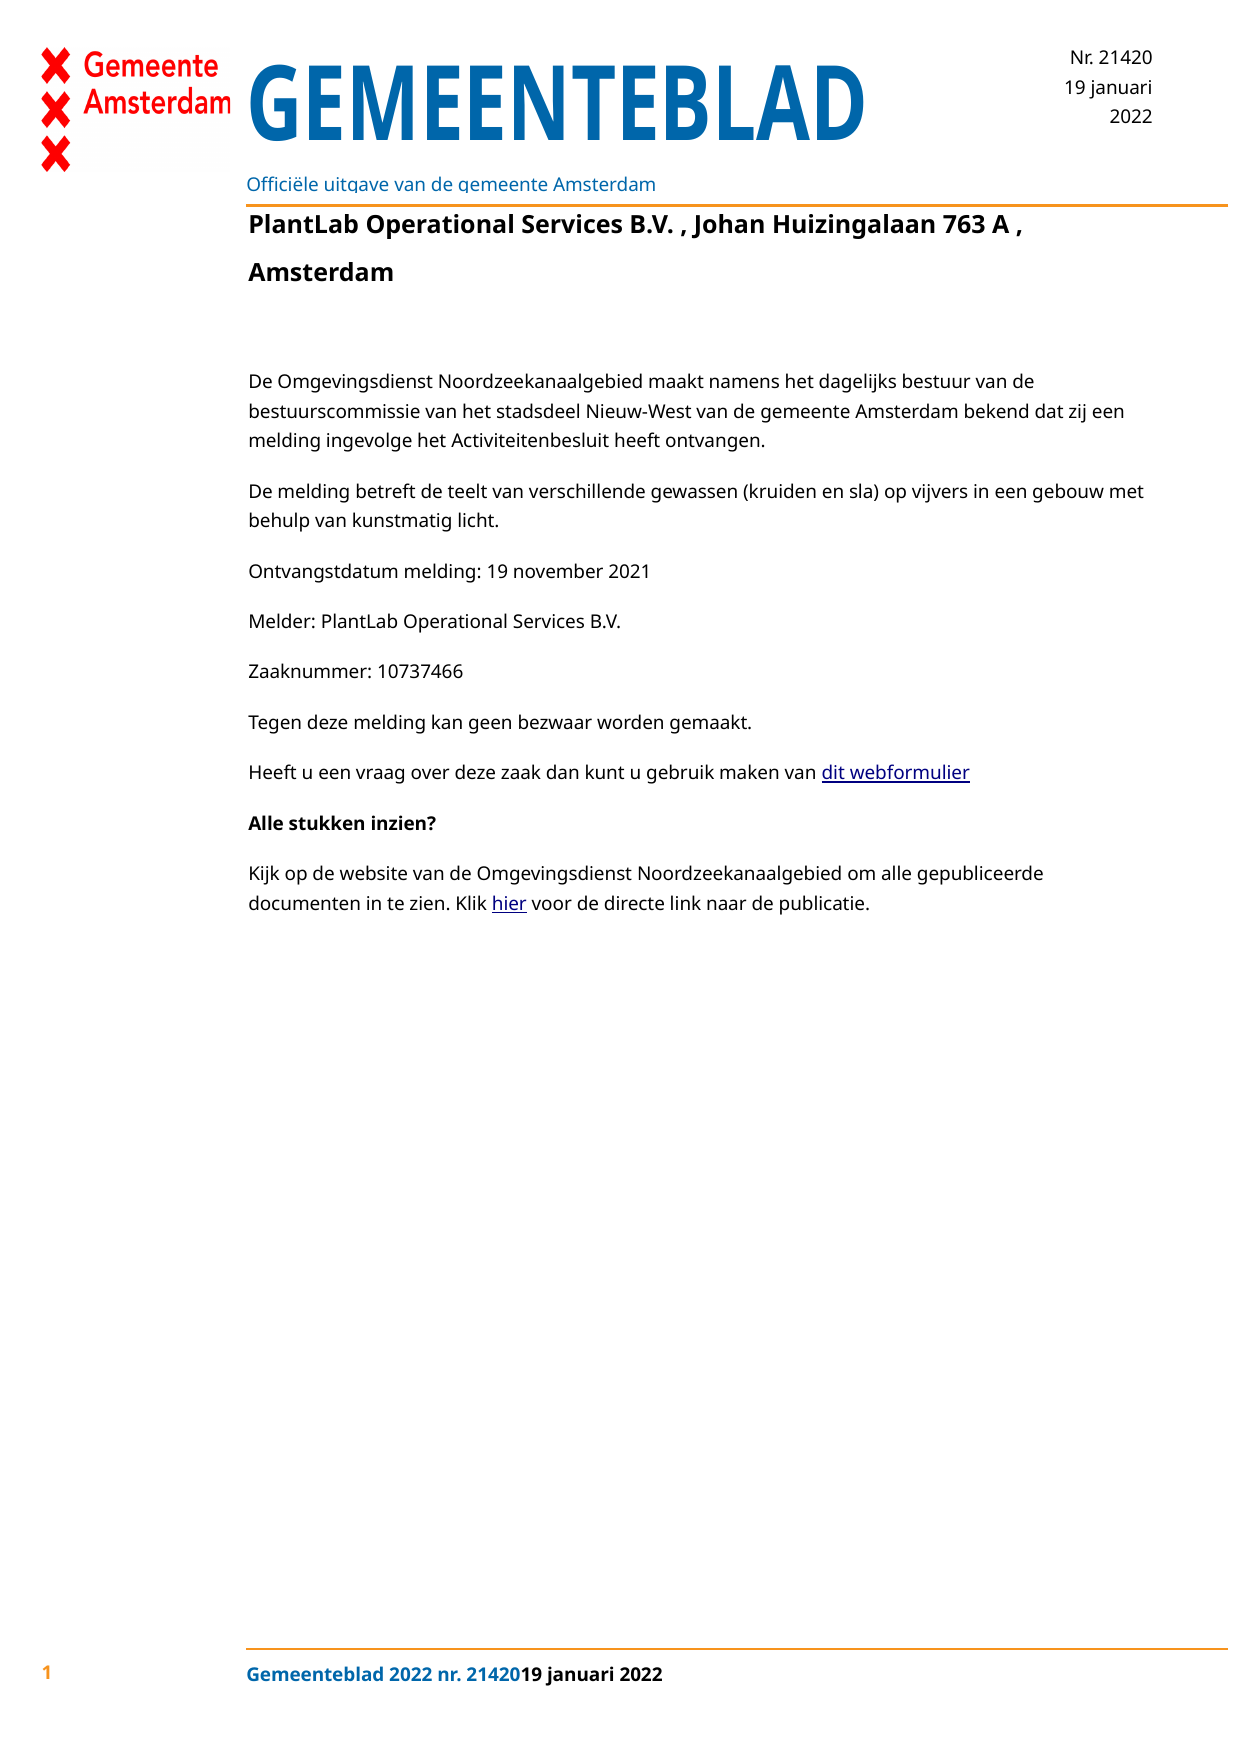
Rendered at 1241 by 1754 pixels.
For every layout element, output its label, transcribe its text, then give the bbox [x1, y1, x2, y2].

text PlantLab Operational Services B.V. , Johan Huizingalaan 763 A , Amsterdam [248, 207, 1152, 288]
text De melding betreft de teelt van verschillende gewassen (kruiden en sla) op vijvers in een gebouw met behulp van kunstmatig licht. [248, 478, 1152, 533]
text Melder: PlantLab Operational Services B.V. [248, 608, 1152, 634]
picture [41, 47, 231, 172]
text Zaaknummer: 10737466 [248, 659, 1152, 684]
text Alle stukken inzien? [248, 810, 1152, 836]
text Heeft u een vraag over deze zaak dan kunt u gebruik maken van dit webformulier [248, 759, 1152, 785]
text Kijk op de website van de Omgevingsdienst Noordzeekanaalgebied om alle gepubliceerde documenten in te zien. Klik hier voor de directe link naar de publicatie. [248, 860, 1152, 916]
text Ontvangstdatum melding: 19 november 2021 [248, 558, 1152, 584]
text Tegen deze melding kan geen bezwaar worden gemaakt. [248, 709, 1152, 735]
text De Omgevingsdienst Noordzeekanaalgebied maakt namens het dagelijks bestuur van de bestuurscommissie van het stadsdeel Nieuw-West van de gemeente Amsterdam bekend dat zij een melding ingevolge het Activiteitenbesluit heeft ontvangen. [248, 368, 1152, 453]
